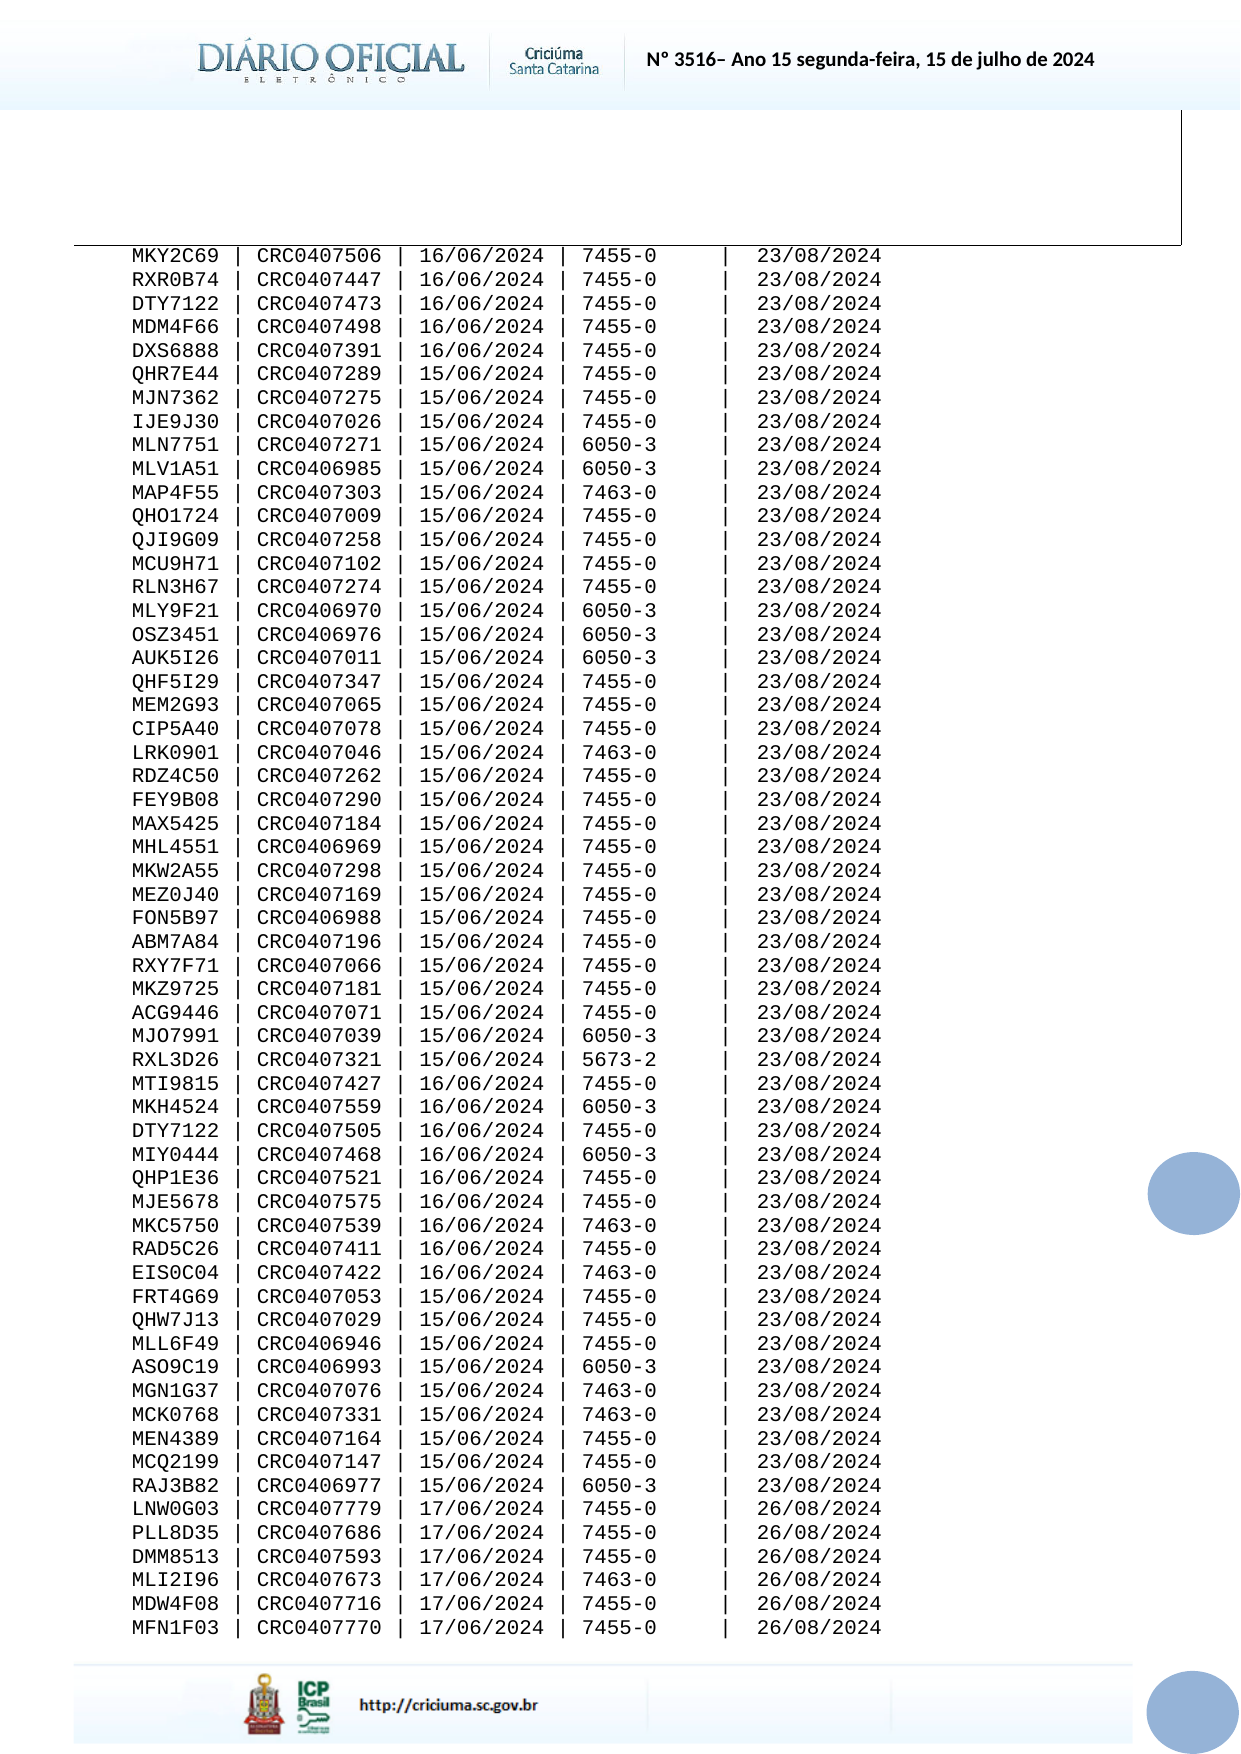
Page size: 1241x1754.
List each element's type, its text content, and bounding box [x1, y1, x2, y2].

text EIS0C04 | CRC0407422 | 16/06/2024 | 7463-0 | 23/08/2024 [44, 1262, 1181, 1286]
text MLY9F21 | CRC0406970 | 15/06/2024 | 6050-3 | 23/08/2024 [44, 600, 1181, 623]
text DTY7122 | CRC0407473 | 16/06/2024 | 7455-0 | 23/08/2024 [44, 292, 1181, 316]
text MEZ0J40 | CRC0407169 | 15/06/2024 | 7455-0 | 23/08/2024 [44, 884, 1181, 907]
text RXY7F71 | CRC0407066 | 15/06/2024 | 7455-0 | 23/08/2024 [44, 954, 1181, 978]
text QHP1E36 | CRC0407521 | 16/06/2024 | 7455-0 | 23/08/2024 [44, 1167, 1157, 1191]
text MEN4389 | CRC0407164 | 15/06/2024 | 7455-0 | 23/08/2024 [44, 1427, 1181, 1451]
text FEY9B08 | CRC0407290 | 15/06/2024 | 7455-0 | 23/08/2024 [44, 789, 1181, 813]
text FON5B97 | CRC0406988 | 15/06/2024 | 7455-0 | 23/08/2024 [44, 907, 1181, 931]
text MKY2C69 | CRC0407506 | 16/06/2024 | 7455-0 | 23/08/2024 [44, 245, 1181, 269]
text MCK0768 | CRC0407331 | 15/06/2024 | 7463-0 | 23/08/2024 [44, 1404, 1181, 1427]
text MCU9H71 | CRC0407102 | 15/06/2024 | 7455-0 | 23/08/2024 [44, 553, 1181, 576]
text MKZ9725 | CRC0407181 | 15/06/2024 | 7455-0 | 23/08/2024 [44, 978, 1181, 1002]
text MFN1F03 | CRC0407770 | 17/06/2024 | 7455-0 | 26/08/2024 [44, 1617, 1181, 1640]
text MJN7362 | CRC0407275 | 15/06/2024 | 7455-0 | 23/08/2024 [44, 387, 1181, 411]
text RAJ3B82 | CRC0406977 | 15/06/2024 | 6050-3 | 23/08/2024 [44, 1475, 1181, 1498]
text ABM7A84 | CRC0407196 | 15/06/2024 | 7455-0 | 23/08/2024 [44, 931, 1181, 954]
text CIP5A40 | CRC0407078 | 15/06/2024 | 7455-0 | 23/08/2024 [44, 718, 1181, 742]
text MJE5678 | CRC0407575 | 16/06/2024 | 7455-0 | 23/08/2024 [44, 1191, 1153, 1215]
text LNW0G03 | CRC0407779 | 17/06/2024 | 7455-0 | 26/08/2024 [44, 1498, 1181, 1522]
text MKC5750 | CRC0407539 | 16/06/2024 | 7463-0 | 23/08/2024 [44, 1215, 1181, 1238]
text MCQ2199 | CRC0407147 | 15/06/2024 | 7455-0 | 23/08/2024 [44, 1451, 1181, 1475]
text ACG9446 | CRC0407071 | 15/06/2024 | 7455-0 | 23/08/2024 [44, 1002, 1181, 1026]
text MGN1G37 | CRC0407076 | 15/06/2024 | 7463-0 | 23/08/2024 [44, 1380, 1181, 1404]
text FRT4G69 | CRC0407053 | 15/06/2024 | 7455-0 | 23/08/2024 [44, 1286, 1181, 1309]
text RXL3D26 | CRC0407321 | 15/06/2024 | 5673-2 | 23/08/2024 [44, 1049, 1181, 1073]
text MDW4F08 | CRC0407716 | 17/06/2024 | 7455-0 | 26/08/2024 [44, 1593, 1181, 1617]
text DXS6888 | CRC0407391 | 16/06/2024 | 7455-0 | 23/08/2024 [44, 340, 1181, 363]
text MLL6F49 | CRC0406946 | 15/06/2024 | 7455-0 | 23/08/2024 [44, 1333, 1181, 1357]
text QJI9G09 | CRC0407258 | 15/06/2024 | 7455-0 | 23/08/2024 [44, 529, 1181, 553]
text MLV1A51 | CRC0406985 | 15/06/2024 | 6050-3 | 23/08/2024 [44, 458, 1181, 482]
text MIY0444 | CRC0407468 | 16/06/2024 | 6050-3 | 23/08/2024 [44, 1144, 1181, 1167]
text QHO1724 | CRC0407009 | 15/06/2024 | 7455-0 | 23/08/2024 [44, 505, 1181, 529]
text IJE9J30 | CRC0407026 | 15/06/2024 | 7455-0 | 23/08/2024 [44, 411, 1181, 434]
text MLN7751 | CRC0407271 | 15/06/2024 | 6050-3 | 23/08/2024 [44, 434, 1181, 458]
text MTI9815 | CRC0407427 | 16/06/2024 | 7455-0 | 23/08/2024 [44, 1073, 1181, 1096]
text DMM8513 | CRC0407593 | 17/06/2024 | 7455-0 | 26/08/2024 [44, 1546, 1181, 1569]
text MAX5425 | CRC0407184 | 15/06/2024 | 7455-0 | 23/08/2024 [44, 813, 1181, 836]
text MHL4551 | CRC0406969 | 15/06/2024 | 7455-0 | 23/08/2024 [44, 836, 1181, 860]
text RLN3H67 | CRC0407274 | 15/06/2024 | 7455-0 | 23/08/2024 [44, 576, 1181, 600]
text ASO9C19 | CRC0406993 | 15/06/2024 | 6050-3 | 23/08/2024 [44, 1357, 1181, 1380]
text RDZ4C50 | CRC0407262 | 15/06/2024 | 7455-0 | 23/08/2024 [44, 765, 1181, 789]
text MKW2A55 | CRC0407298 | 15/06/2024 | 7455-0 | 23/08/2024 [44, 860, 1181, 884]
text RXR0B74 | CRC0407447 | 16/06/2024 | 7455-0 | 23/08/2024 [44, 269, 1181, 292]
text MDM4F66 | CRC0407498 | 16/06/2024 | 7455-0 | 23/08/2024 [44, 316, 1181, 340]
text QHW7J13 | CRC0407029 | 15/06/2024 | 7455-0 | 23/08/2024 [44, 1309, 1181, 1333]
text AUK5I26 | CRC0407011 | 15/06/2024 | 6050-3 | 23/08/2024 [44, 647, 1181, 671]
text MAP4F55 | CRC0407303 | 15/06/2024 | 7463-0 | 23/08/2024 [44, 482, 1181, 505]
text DTY7122 | CRC0407505 | 16/06/2024 | 7455-0 | 23/08/2024 [44, 1120, 1181, 1144]
text MLI2I96 | CRC0407673 | 17/06/2024 | 7463-0 | 26/08/2024 [44, 1569, 1181, 1593]
text QHF5I29 | CRC0407347 | 15/06/2024 | 7455-0 | 23/08/2024 [44, 671, 1181, 694]
text MKH4524 | CRC0407559 | 16/06/2024 | 6050-3 | 23/08/2024 [44, 1096, 1181, 1120]
text QHR7E44 | CRC0407289 | 15/06/2024 | 7455-0 | 23/08/2024 [44, 363, 1181, 387]
text MEM2G93 | CRC0407065 | 15/06/2024 | 7455-0 | 23/08/2024 [44, 694, 1181, 718]
text MJO7991 | CRC0407039 | 15/06/2024 | 6050-3 | 23/08/2024 [44, 1026, 1181, 1049]
text OSZ3451 | CRC0406976 | 15/06/2024 | 6050-3 | 23/08/2024 [44, 623, 1181, 647]
text PLL8D35 | CRC0407686 | 17/06/2024 | 7455-0 | 26/08/2024 [44, 1522, 1181, 1546]
text RAD5C26 | CRC0407411 | 16/06/2024 | 7455-0 | 23/08/2024 [44, 1238, 1181, 1262]
text LRK0901 | CRC0407046 | 15/06/2024 | 7463-0 | 23/08/2024 [44, 742, 1181, 765]
